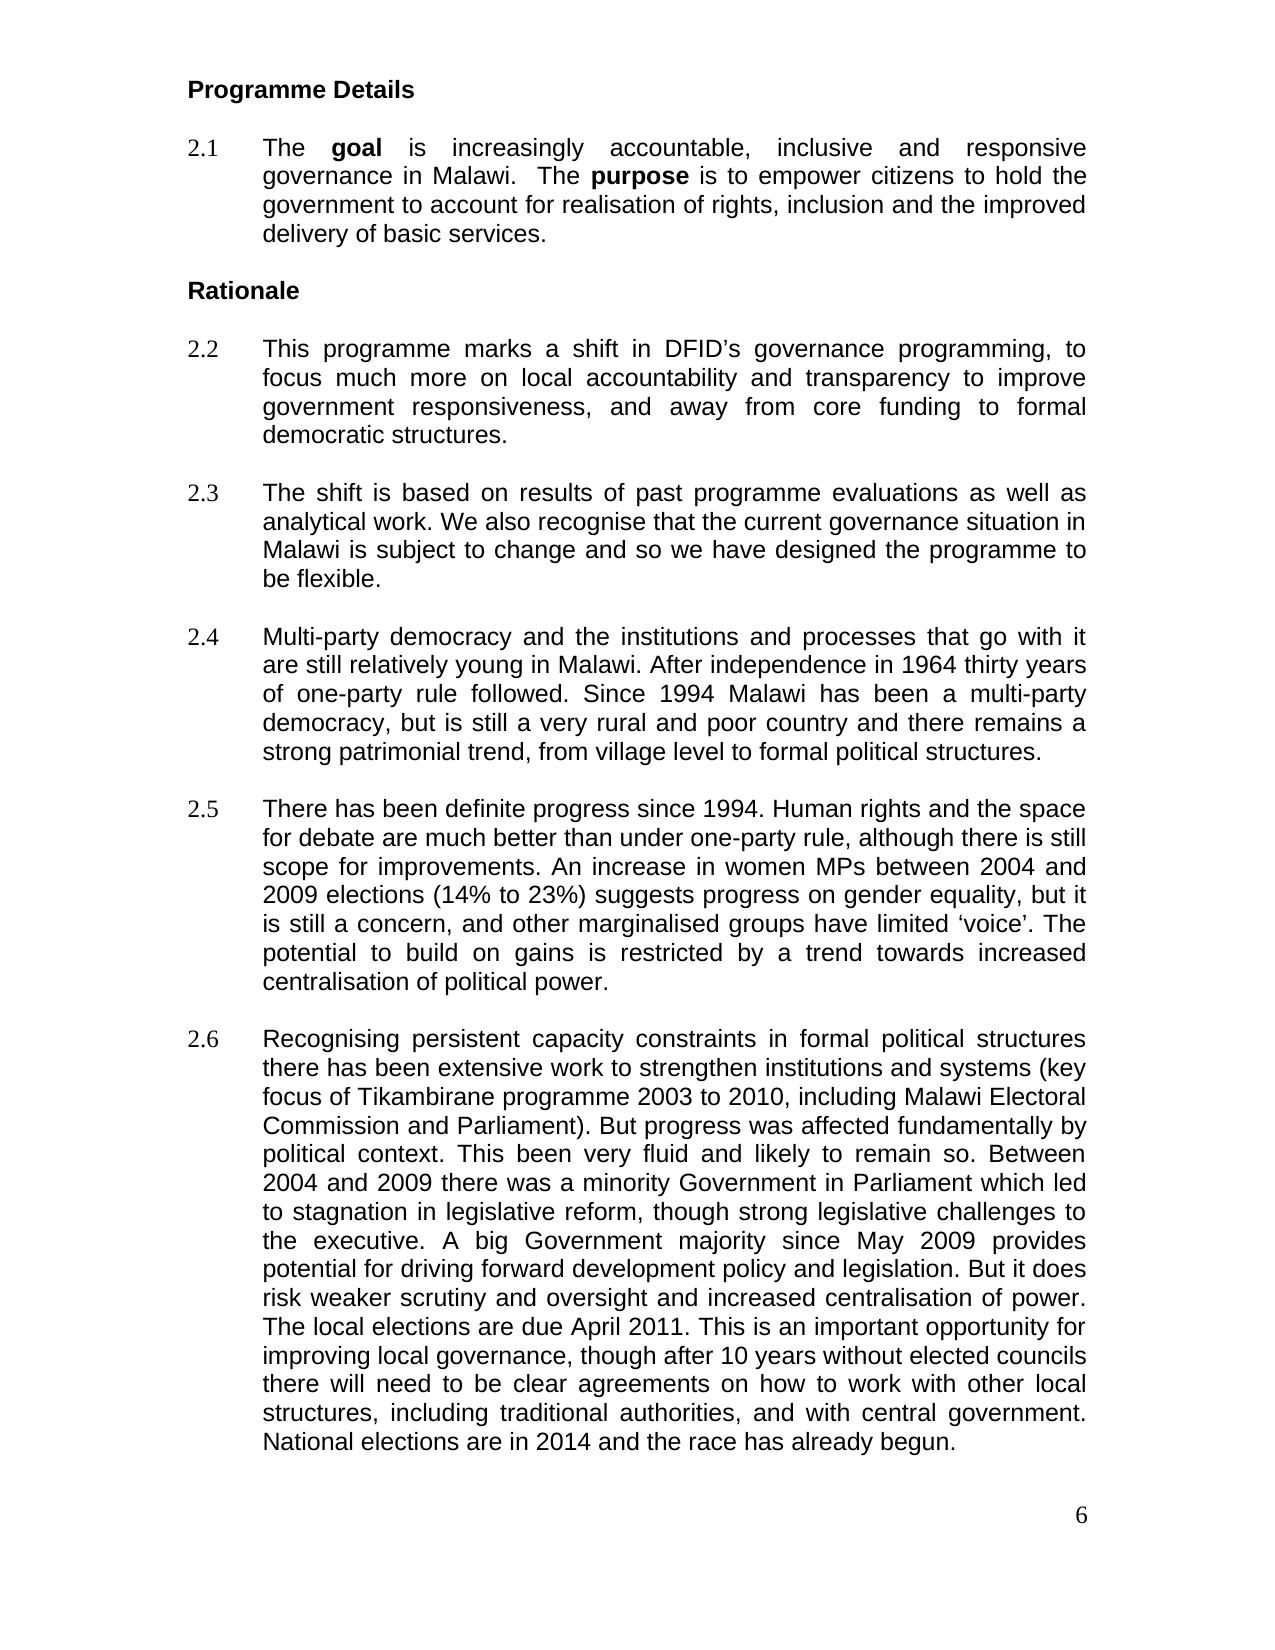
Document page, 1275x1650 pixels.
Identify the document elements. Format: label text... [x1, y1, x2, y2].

list This programme marks a shift in DFID’s governance programming, to focus much more on local accountability and transparency to improve government responsiveness, and away from core funding to formal democratic structures. [187, 334, 1088, 449]
list There has been definite progress since 1994. Human rights and the space for debate are much better than under one-party rule, although there is still scope for improvements. An increase in women MPs between 2004 and 2009 elections (14% to 23%) suggests progress on gender equality, but it is still a concern, and other marginalised groups have limited ‘voice’. The potential to build on gains is restricted by a trend towards increased centralisation of political power. [187, 794, 1088, 996]
list Multi-party democracy and the institutions and processes that go with it are still relatively young in Malawi. After independence in 1964 thirty years of one-party rule followed. Since 1994 Malawi has been a multi-party democracy, but is still a very rural and poor country and there remains a strong patrimonial trend, from village level to formal political structures. [187, 622, 1088, 765]
text Rationale [187, 276, 1088, 305]
list The goal is increasingly accountable, inclusive and responsive governance in Malawi. The purpose is to empower citizens to hold the government to account for realisation of rights, inclusion and the improved delivery of basic services. [187, 132, 1088, 248]
text Programme Details [187, 75, 1088, 104]
list The shift is based on results of past programme evaluations as well as analytical work. We also recognise that the current governance situation in Malawi is subject to change and so we have designed the programme to be flexible. [187, 478, 1088, 593]
list Recognising persistent capacity constraints in formal political structures there has been extensive work to strengthen institutions and systems (key focus of Tikambirane programme 2003 to 2010, including Malawi Electoral Commission and Parliament). But progress was affected fundamentally by political context. This been very fluid and likely to remain so. Between 2004 and 2009 there was a minority Government in Parliament which led to stagnation in legislative reform, though strong legislative challenges to the executive. A big Government majority since May 2009 provides potential for driving forward development policy and legislation. But it does risk weaker scrutiny and oversight and increased centralisation of power. The local elections are due April 2011. This is an important opportunity for improving local governance, though after 10 years without elected councils there will need to be clear agreements on how to work with other local structures, including traditional authorities, and with central government. National elections are in 2014 and the race has already begun. [187, 1024, 1088, 1456]
